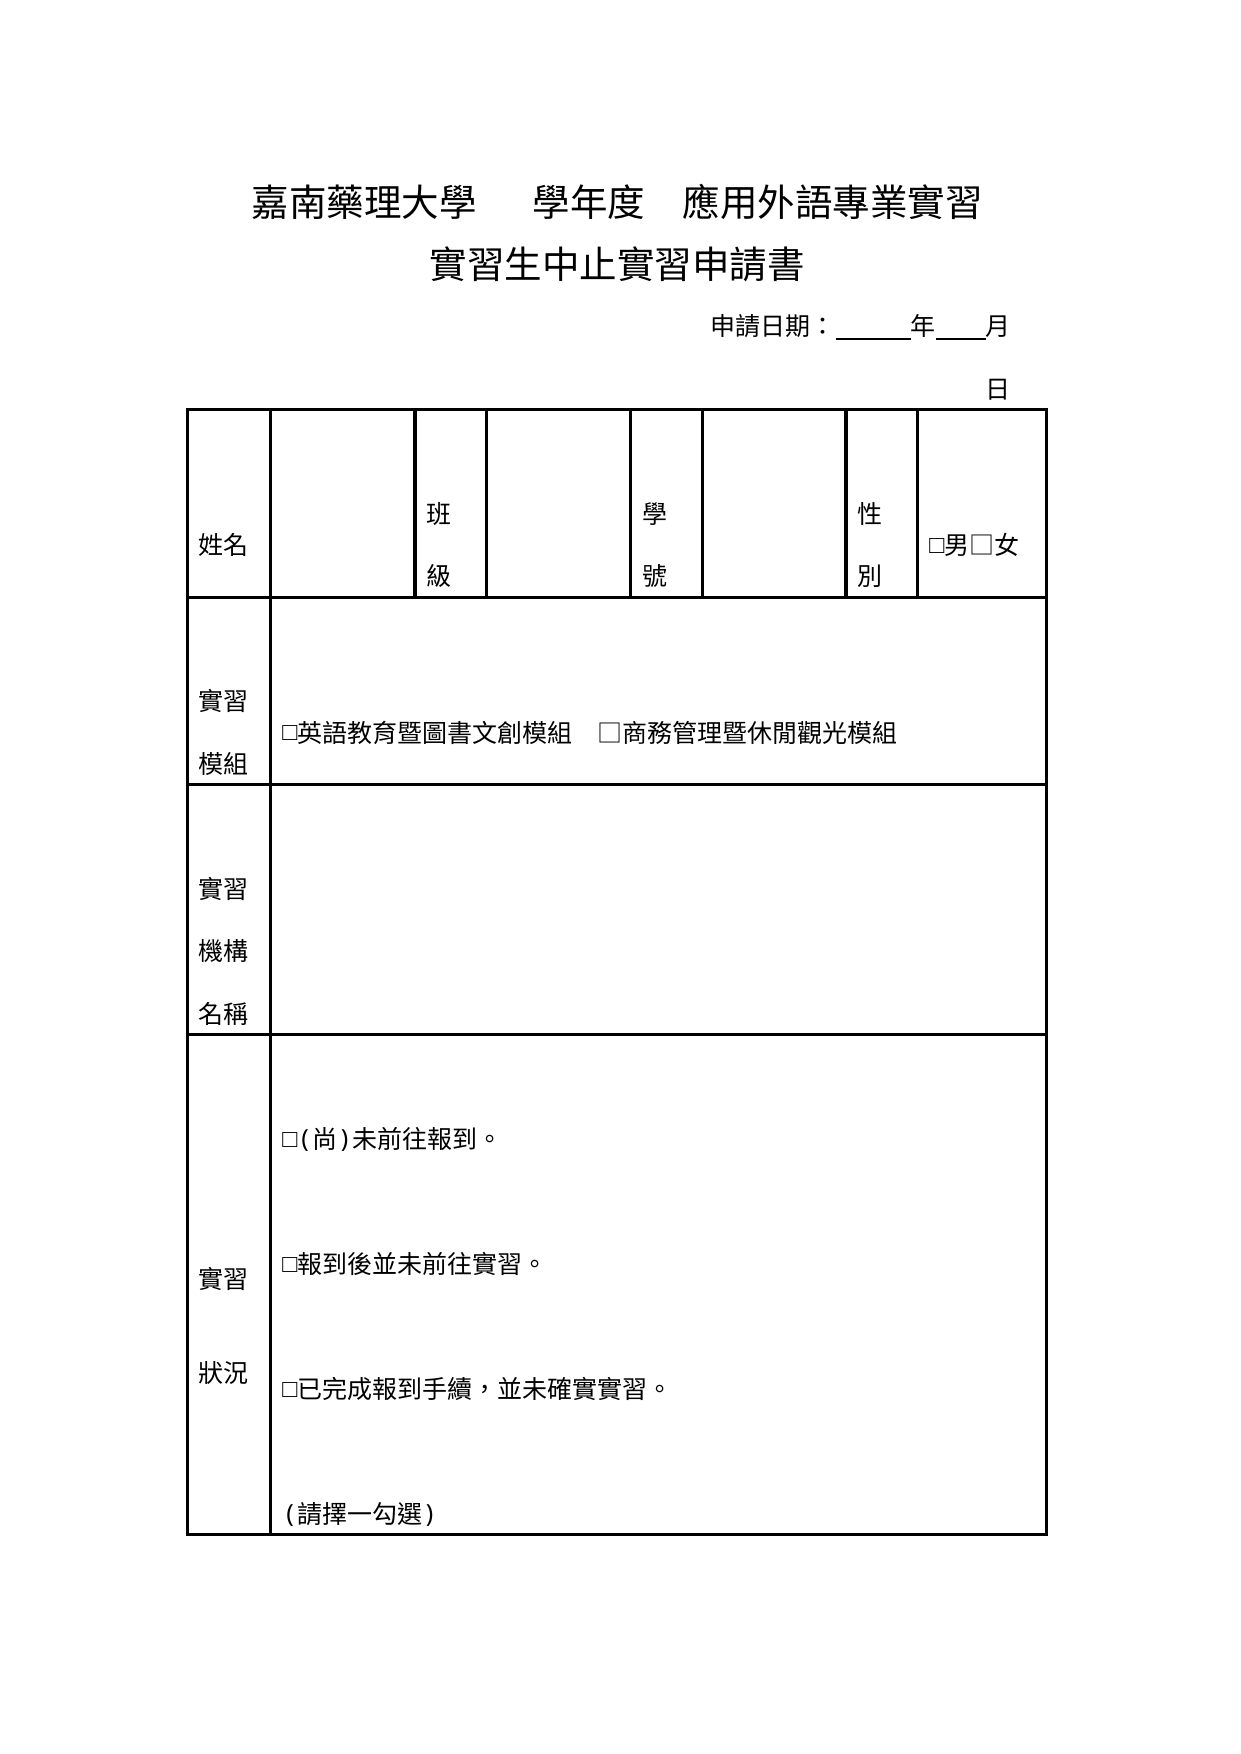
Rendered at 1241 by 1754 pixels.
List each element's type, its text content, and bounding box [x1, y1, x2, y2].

table_cell □(尚)未前往報到。 [272, 1036, 1045, 1158]
table_header 嘉南藥理大學 學年度 應用外語專業實習 [188, 158, 1047, 221]
table_cell [272, 411, 413, 596]
table_cell 姓名 [189, 411, 269, 596]
table_cell [704, 411, 844, 596]
table_cell [1048, 1033, 1053, 1158]
table_cell 申請日期： 年 月 日 [631, 283, 1047, 408]
table_cell [1048, 408, 1053, 596]
table_cell 實習生中止實習申請書 [188, 221, 1047, 283]
table_cell 性別 [848, 411, 916, 596]
table_cell [188, 283, 631, 408]
table_cell □報到後並未前往實習。 [272, 1158, 1045, 1283]
table_cell □英語教育暨圖書文創模組 □商務管理暨休閒觀光模組 [272, 599, 1045, 783]
table_cell [1048, 1408, 1053, 1533]
table_cell [1047, 283, 1053, 408]
table_header [1047, 158, 1053, 221]
table_cell [1048, 1283, 1053, 1408]
table_cell [1048, 783, 1053, 1033]
table_cell □已完成報到手續，並未確實實習。 [272, 1283, 1045, 1408]
table_cell □男□女 [919, 411, 1045, 596]
table_cell 實習 狀況 [189, 1036, 269, 1533]
table_cell [488, 411, 629, 596]
table_cell 班級 [417, 411, 485, 596]
table_cell 學號 [632, 411, 701, 596]
table_cell 實習 模組 [189, 599, 269, 783]
table_cell [1047, 221, 1053, 283]
table_cell 實習 機構 名稱 [189, 786, 269, 1033]
table_cell [1048, 1158, 1053, 1283]
table_cell [272, 786, 1045, 1033]
table_cell [1048, 596, 1053, 783]
table_cell (請擇一勾選) [272, 1408, 1045, 1533]
